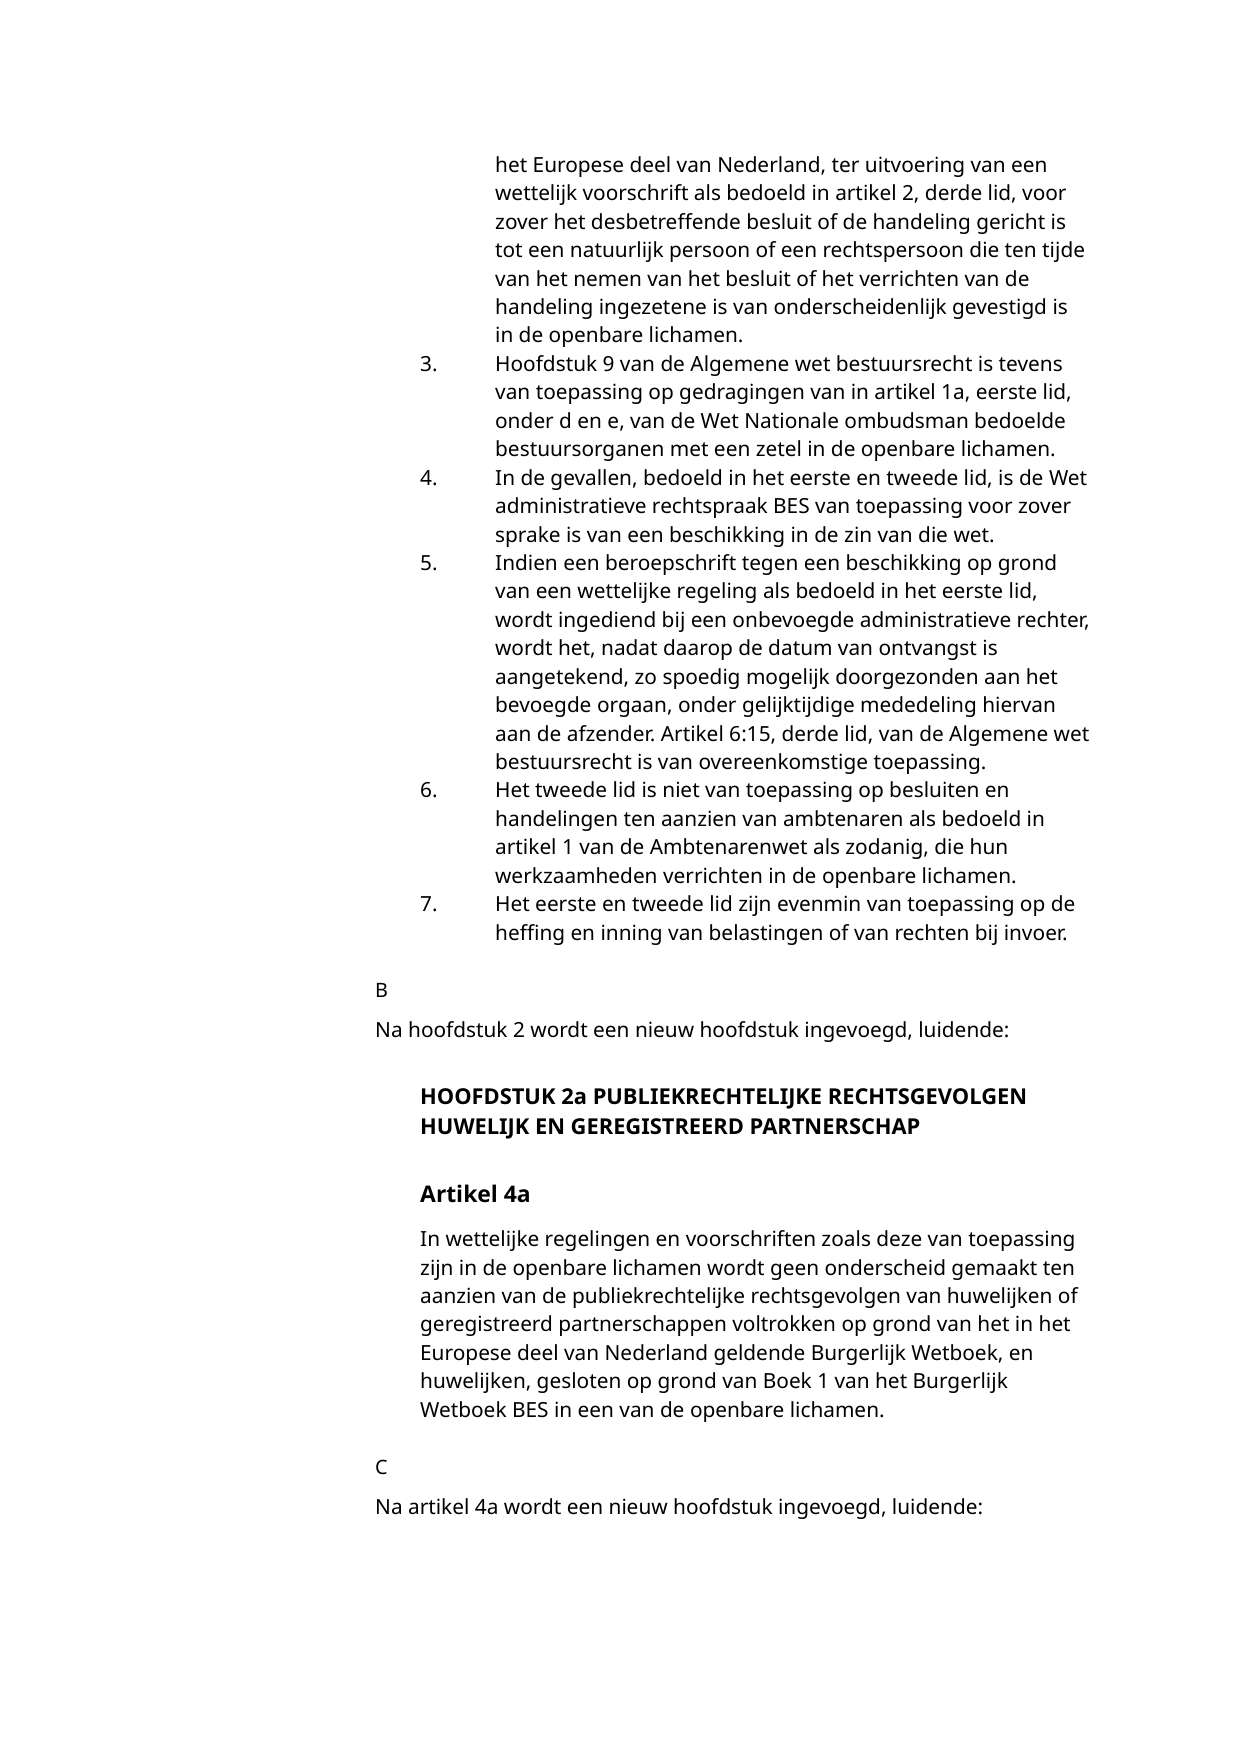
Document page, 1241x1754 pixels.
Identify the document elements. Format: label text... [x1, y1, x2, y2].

list In de gevallen, bedoeld in het eerste en tweede lid, is de Wet administratieve rechtspraak BES van toepassing voor zover sprake is van een beschikking in de zin van die wet. [420, 463, 1090, 548]
text Na hoofdstuk 2 wordt een nieuw hoofdstuk ingevoegd, luidende: [375, 1015, 1090, 1043]
list het Europese deel van Nederland, ter uitvoering van een wettelijk voorschrift als bedoeld in artikel 2, derde lid, voor zover het desbetreffende besluit of de handeling gericht is tot een natuurlijk persoon of een rechtspersoon die ten tijde van het nemen van het besluit of het verrichten van de handeling ingezetene is van onderscheidenlijk gevestigd is in de openbare lichamen. [420, 150, 1090, 349]
text Na artikel 4a wordt een nieuw hoofdstuk ingevoegd, luidende: [375, 1492, 1090, 1521]
subtitle HOOFDSTUK 2a PUBLIEKRECHTELIJKE RECHTSGEVOLGEN HUWELIJK EN GEREGISTREERD PARTNERSCHAP [420, 1081, 1090, 1141]
subtitle Artikel 4a [420, 1178, 1090, 1209]
text In wettelijke regelingen en voorschriften zoals deze van toepassing zijn in de openbare lichamen wordt geen onderscheid gemaakt ten aanzien van de publiekrechtelijke rechtsgevolgen van huwelijken of geregistreerd partnerschappen voltrokken op grond van het in het Europese deel van Nederland geldende Burgerlijk Wetboek, en huwelijken, gesloten op grond van Boek 1 van het Burgerlijk Wetboek BES in een van de openbare lichamen. [420, 1224, 1090, 1423]
list Het tweede lid is niet van toepassing op besluiten en handelingen ten aanzien van ambtenaren als bedoeld in artikel 1 van de Ambtenarenwet als zodanig, die hun werkzaamheden verrichten in de openbare lichamen. [420, 776, 1090, 889]
list Hoofdstuk 9 van de Algemene wet bestuursrecht is tevens van toepassing op gedragingen van in artikel 1a, eerste lid, onder d en e, van de Wet Nationale ombudsman bedoelde bestuursorganen met een zetel in de openbare lichamen. [420, 349, 1090, 463]
text C [375, 1453, 1090, 1480]
list Het eerste en tweede lid zijn evenmin van toepassing op de heffing en inning van belastingen of van rechten bij invoer. [420, 889, 1090, 946]
text B [375, 976, 1090, 1003]
list Indien een beroepschrift tegen een beschikking op grond van een wettelijke regeling als bedoeld in het eerste lid, wordt ingediend bij een onbevoegde administratieve rechter, wordt het, nadat daarop de datum van ontvangst is aangetekend, zo spoedig mogelijk doorgezonden aan het bevoegde orgaan, onder gelijktijdige mededeling hiervan aan de afzender. Artikel 6:15, derde lid, van de Algemene wet bestuursrecht is van overeenkomstige toepassing. [420, 548, 1090, 776]
